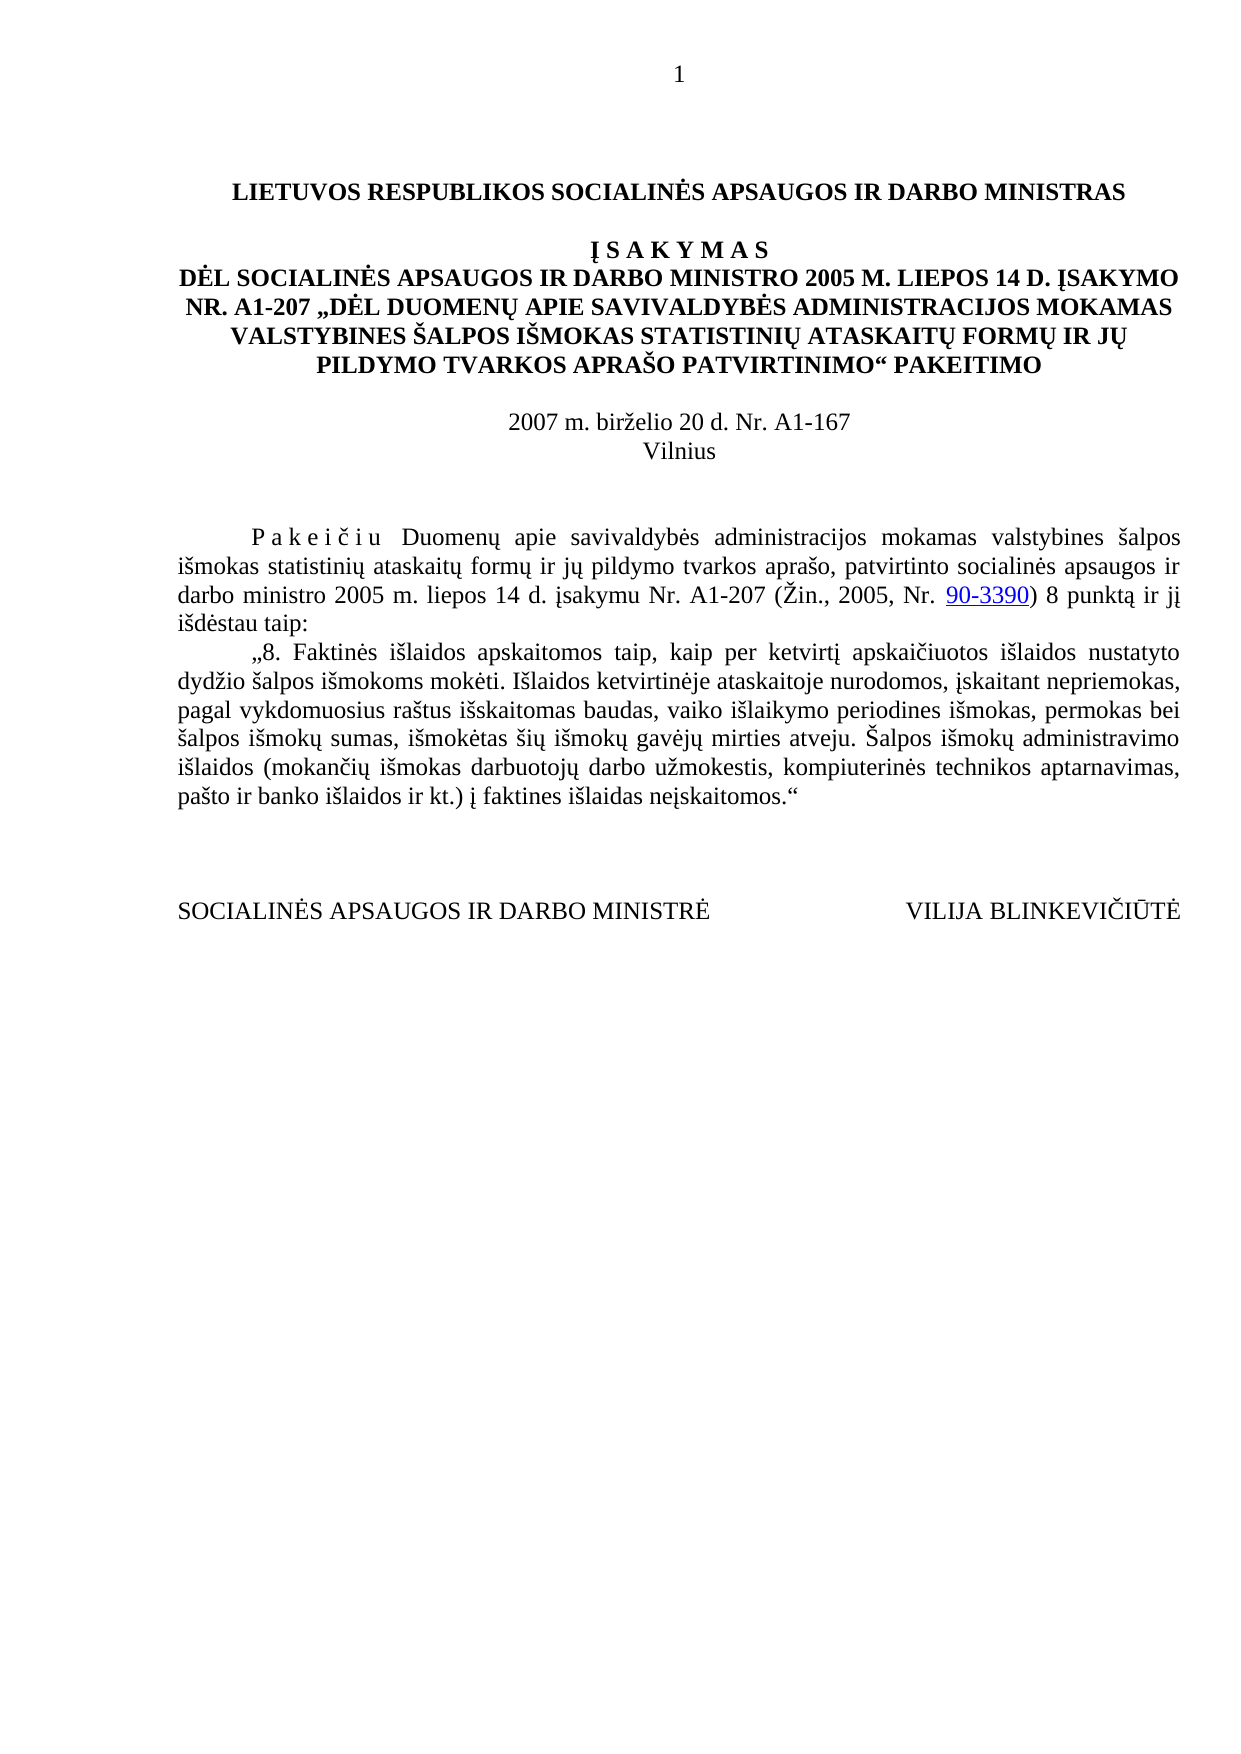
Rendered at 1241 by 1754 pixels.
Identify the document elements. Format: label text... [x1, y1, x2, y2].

text 2007 m. birželio 20 d. Nr. A1-167 [177, 407, 1181, 436]
text Pakeičiu Duomenų apie savivaldybės administracijos mokamas valstybines šalpos išmokas statistinių ataskaitų formų ir jų pildymo tvarkos aprašo, patvirtinto socialinės apsaugos ir darbo ministro 2005 m. liepos 14 d. įsakymu Nr. A1-207 (Žin., 2005, Nr. 90-3390) 8 punktą ir jį išdėstau taip: [177, 522, 1181, 637]
text SOCIALINĖS APSAUGOS IR DARBO MINISTRĖ VILIJA BLINKEVIČIŪTĖ [177, 896, 1181, 925]
text Vilnius [177, 436, 1181, 465]
text „8. Faktinės išlaidos apskaitomos taip, kaip per ketvirtį apskaičiuotos išlaidos nustatyto dydžio šalpos išmokoms mokėti. Išlaidos ketvirtinėje ataskaitoje nurodomos, įskaitant nepriemokas, pagal vykdomuosius raštus išskaitomas baudas, vaiko išlaikymo periodines išmokas, permokas bei šalpos išmokų sumas, išmokėtas šių išmokų gavėjų mirties atveju. Šalpos išmokų administravimo išlaidos (mokančių išmokas darbuotojų darbo užmokestis, kompiuterinės technikos aptarnavimas, pašto ir banko išlaidos ir kt.) į faktines išlaidas neįskaitomos.“ [177, 637, 1181, 810]
text Į S A K Y M A S [177, 235, 1181, 263]
text LIETUVOS RESPUBLIKOS SOCIALINĖS APSAUGOS IR DARBO MINISTRAS [177, 177, 1181, 206]
text DĖL SOCIALINĖS APSAUGOS IR DARBO MINISTRO 2005 M. LIEPOS 14 D. ĮSAKYMO NR. A1-207 „DĖL DUOMENŲ APIE SAVIVALDYBĖS ADMINISTRACIJOS MOKAMAS VALSTYBINES ŠALPOS IŠMOKAS STATISTINIŲ ATASKAITŲ FORMŲ IR JŲ PILDYMO TVARKOS APRAŠO PATVIRTINIMO“ PAKEITIMO [177, 263, 1181, 378]
